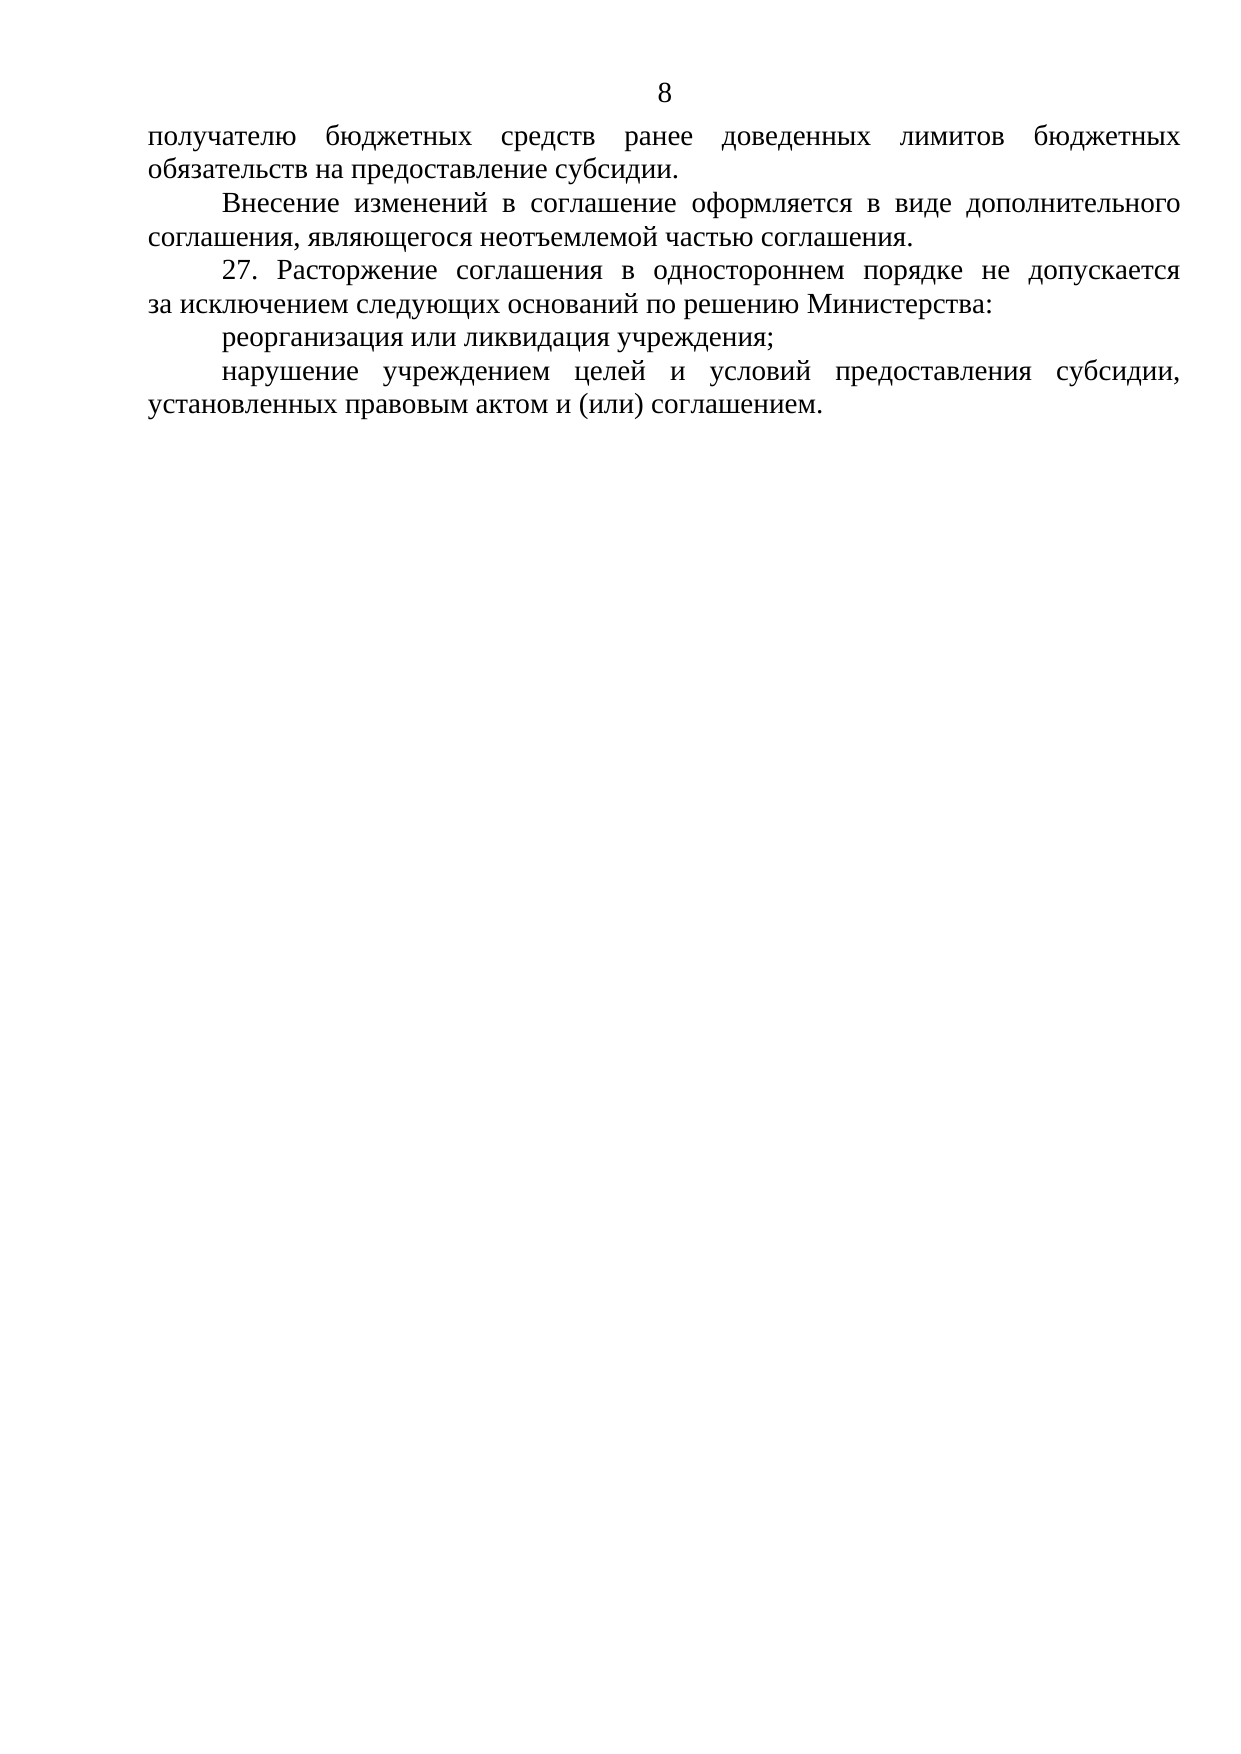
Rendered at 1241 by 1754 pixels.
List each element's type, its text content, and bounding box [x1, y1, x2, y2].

text получателю бюджетных средств ранее доведенных лимитов бюджетных обязательств на предоставление субсидии. [148, 118, 1181, 185]
text реорганизация или ликвидация учреждения; [148, 319, 1181, 353]
text Внесение изменений в соглашение оформляется в виде дополнительного соглашения, являющегося неотъемлемой частью соглашения. [148, 185, 1181, 252]
text 27. Расторжение соглашения в одностороннем порядке не допускается за исключением следующих оснований по решению Министерства: [148, 252, 1181, 319]
text нарушение учреждением целей и условий предоставления субсидии, установленных правовым актом и (или) соглашением. [148, 353, 1181, 420]
